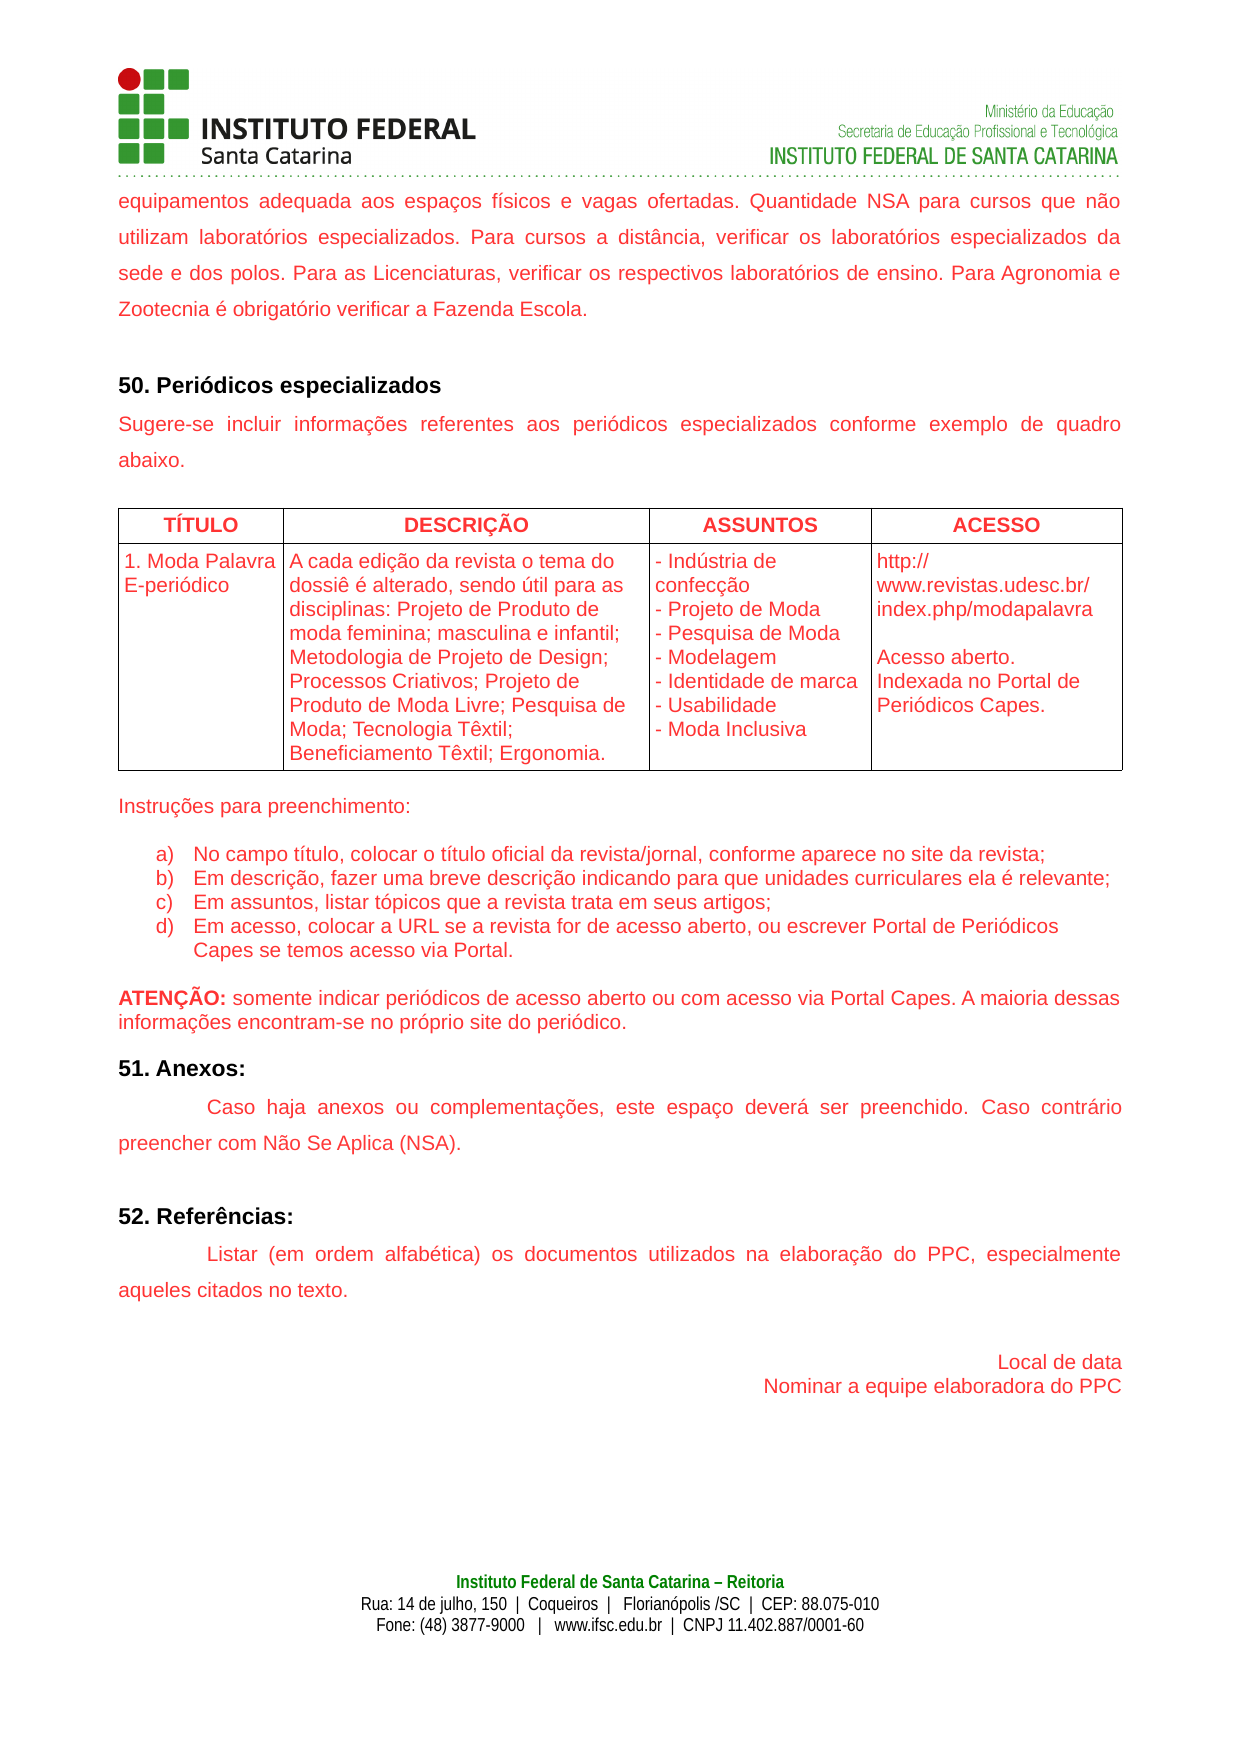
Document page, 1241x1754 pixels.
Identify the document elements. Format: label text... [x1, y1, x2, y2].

table_cell A cada edição da revista o tema do dossiê é alterado, sendo útil para as disciplinas: Projeto de Produto de moda feminina; masculina e infantil; Metodologia de Projeto de Design; Processos Criativos; Projeto de Produto de Moda Livre; Pesquisa de Moda; Tecnologia Têxtil; Beneficiamento Têxtil; Ergonomia. [284, 544, 649, 770]
text Sugere-se incluir informações referentes aos periódicos especializados conforme exemplo de quadro abaixo. [118, 412, 1122, 472]
text 50. Periódicos especializados [118, 372, 1122, 398]
list Em descrição, fazer uma breve descrição indicando para que unidades curriculares ela é relevante; [156, 866, 1122, 890]
picture [118, 68, 1123, 177]
text Caso haja anexos ou complementações, este espaço deverá ser preenchido. Caso contrário preencher com Não Se Aplica (NSA). [118, 1095, 1122, 1155]
text 51. Anexos: [118, 1055, 1122, 1082]
text ATENÇÃO: somente indicar periódicos de acesso aberto ou com acesso via Portal Capes. A maioria dessas informações encontram-se no próprio site do periódico. [118, 986, 1122, 1034]
table_header ASSUNTOS [650, 509, 871, 543]
table_cell - Indústria de confecção - Projeto de Moda - Pesquisa de Moda - Modelagem - Identidade de marca - Usabilidade - Moda Inclusiva [650, 544, 871, 770]
list No campo título, colocar o título oficial da revista/jornal, conforme aparece no site da revista; [156, 842, 1122, 866]
text Nominar a equipe elaboradora do PPC [118, 1374, 1122, 1398]
table_header DESCRIÇÃO [284, 509, 649, 543]
text Listar (em ordem alfabética) os documentos utilizados na elaboração do PPC, especialmente aqueles citados no texto. [118, 1242, 1122, 1302]
list Em assuntos, listar tópicos que a revista trata em seus artigos; [156, 890, 1122, 914]
text Local de data [118, 1350, 1122, 1374]
table_header ACESSO [872, 509, 1122, 543]
table_cell http://www.revistas.udesc.br/index.php/modapalavra Acesso aberto. Indexada no Portal de Periódicos Capes. [872, 544, 1122, 770]
list Em acesso, colocar a URL se a revista for de acesso aberto, ou escrever Portal de Periódicos Capes se temos acesso via Portal. [156, 914, 1122, 962]
text 52. Referências: [118, 1203, 1122, 1229]
text Instruções para preenchimento: [118, 794, 1122, 818]
table_header TÍTULO [119, 509, 283, 543]
table_cell 1. Moda Palavra E-periódico [119, 544, 283, 770]
text equipamentos adequada aos espaços físicos e vagas ofertadas. Quantidade NSA para cursos que não utilizam laboratórios especializados. Para cursos a distância, verificar os laboratórios especializados da sede e dos polos. Para as Licenciaturas, verificar os respectivos laboratórios de ensino. Para Agronomia e Zootecnia é obrigatório verificar a Fazenda Escola. [118, 177, 1122, 321]
